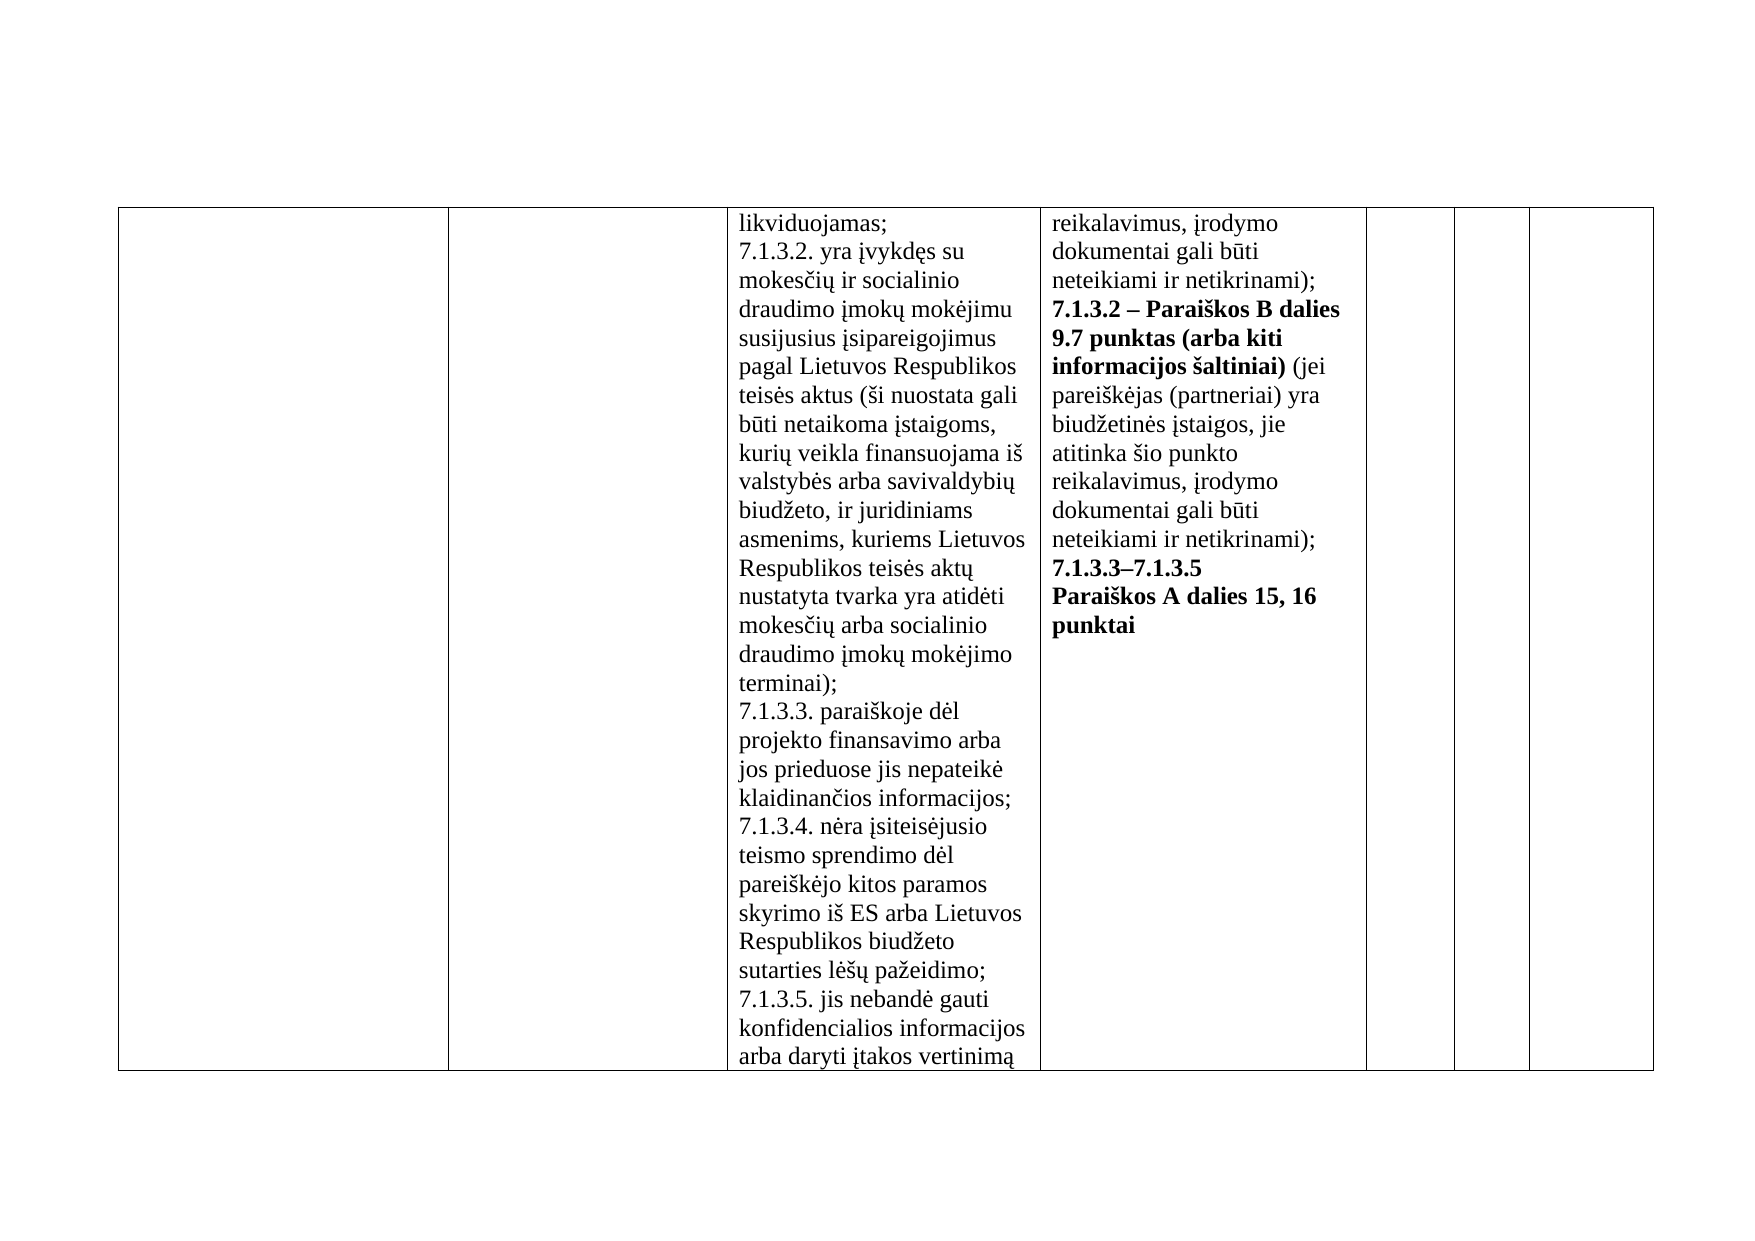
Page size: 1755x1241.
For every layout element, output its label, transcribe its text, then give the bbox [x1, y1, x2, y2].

table_cell [1455, 208, 1529, 1070]
table_cell reikalavimus, įrodymo dokumentai gali būti neteikiami ir netikrinami); 7.1.3.2 – Paraiškos B dalies 9.7 punktas (arba kiti informacijos šaltiniai) (jei pareiškėjas (partneriai) yra biudžetinės įstaigos, jie atitinka šio punkto reikalavimus, įrodymo dokumentai gali būti neteikiami ir netikrinami); 7.1.3.3–7.1.3.5 Paraiškos A dalies 15, 16 punktai [1041, 208, 1366, 1070]
table_cell likviduojamas; 7.1.3.2. yra įvykdęs su mokesčių ir socialinio draudimo įmokų mokėjimu susijusius įsipareigojimus pagal Lietuvos Respublikos teisės aktus (ši nuostata gali būti netaikoma įstaigoms, kurių veikla finansuojama iš valstybės arba savivaldybių biudžeto, ir juridiniams asmenims, kuriems Lietuvos Respublikos teisės aktų nustatyta tvarka yra atidėti mokesčių arba socialinio draudimo įmokų mokėjimo terminai); 7.1.3.3. paraiškoje dėl projekto finansavimo arba jos prieduose jis nepateikė klaidinančios informacijos; 7.1.3.4. nėra įsiteisėjusio teismo sprendimo dėl pareiškėjo kitos paramos skyrimo iš ES arba Lietuvos Respublikos biudžeto sutarties lėšų pažeidimo; 7.1.3.5. jis nebandė gauti konfidencialios informacijos arba daryti įtakos vertinimą [728, 208, 1040, 1070]
table_cell [119, 208, 448, 1070]
table_cell [1367, 208, 1454, 1070]
table_cell [449, 208, 727, 1070]
table_cell [1530, 208, 1653, 1070]
